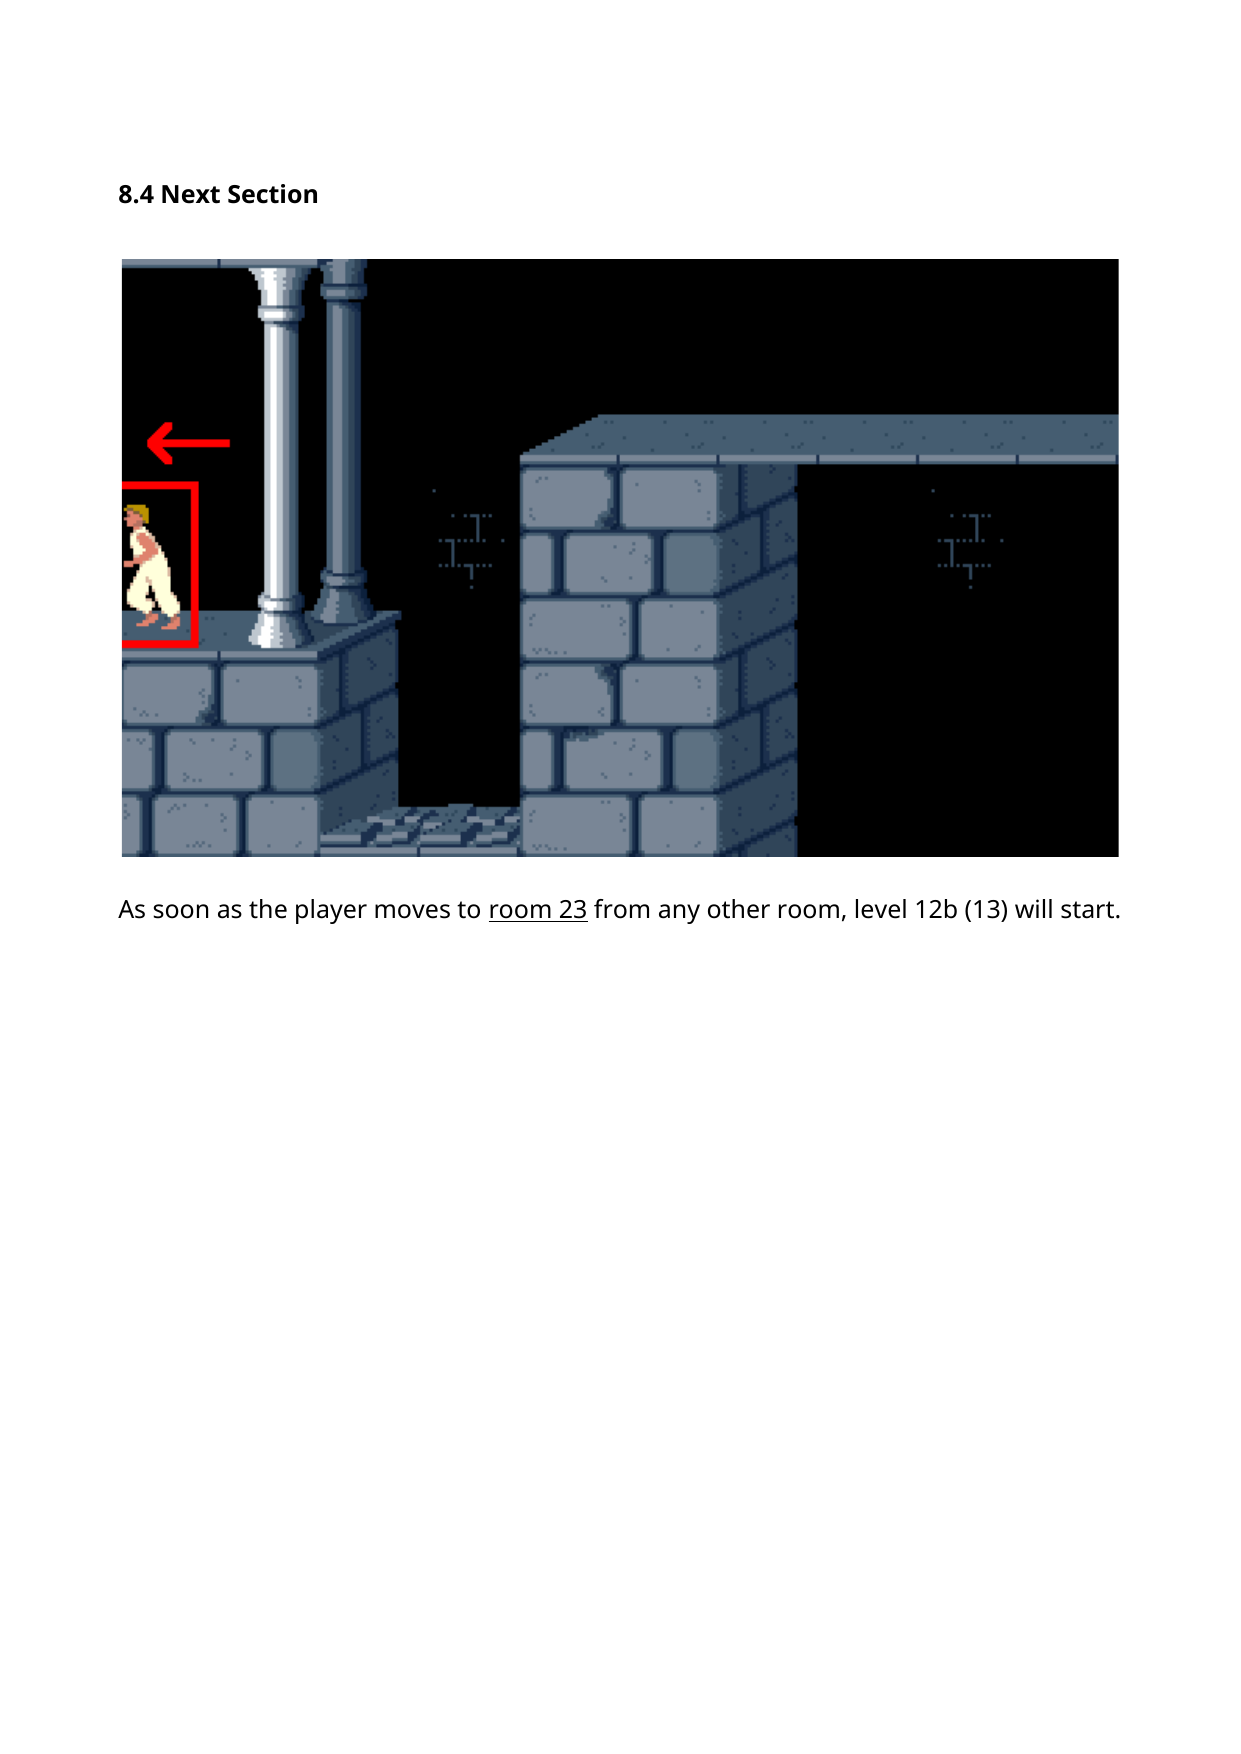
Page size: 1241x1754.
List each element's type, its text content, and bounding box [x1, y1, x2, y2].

picture [121, 259, 1119, 857]
text As soon as the player moves to room 23 from any other room, level 12b (13) will start. [118, 892, 1122, 926]
subtitle 8.4 Next Section [118, 177, 1122, 211]
